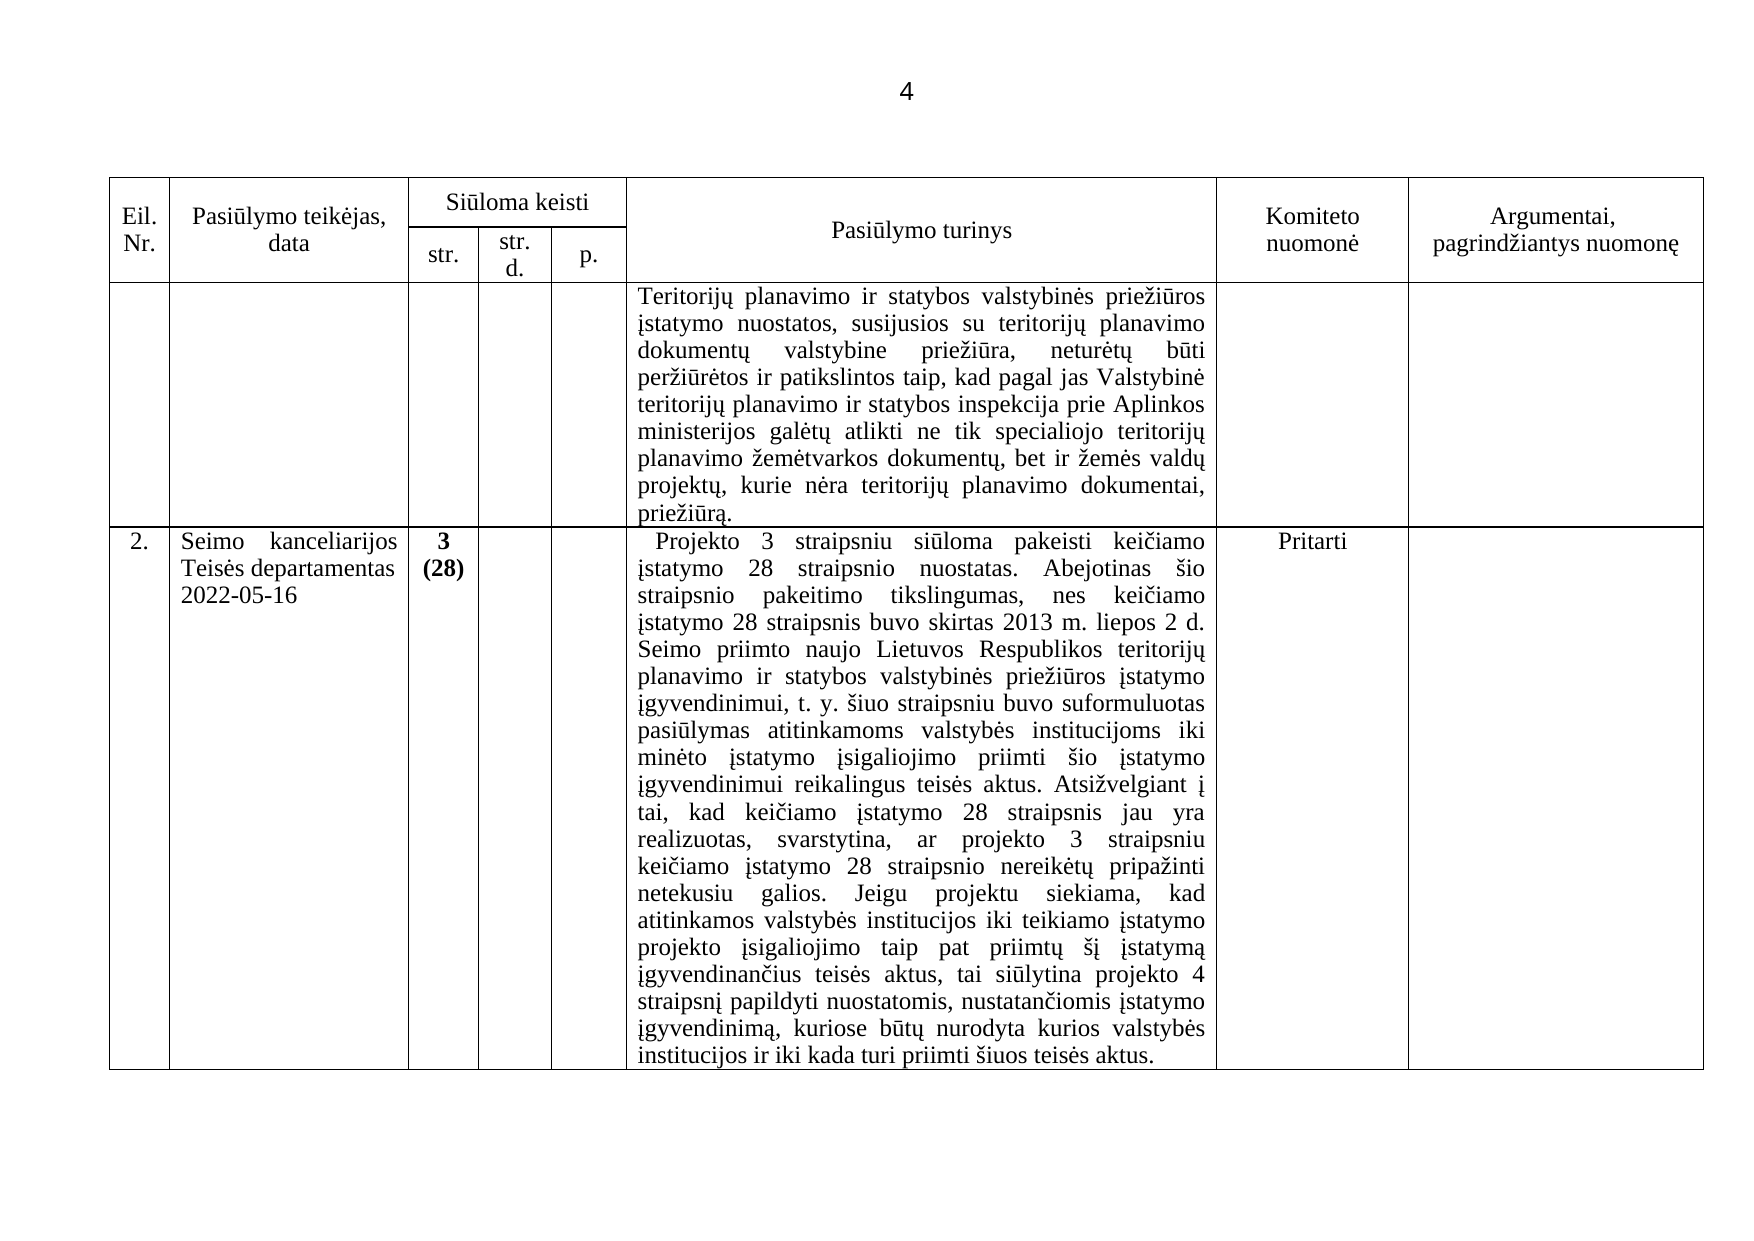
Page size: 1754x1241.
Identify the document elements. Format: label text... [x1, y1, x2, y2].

table_cell Projekto 3 straipsniu siūloma pakeisti keičiamo įstatymo 28 straipsnio nuostatas. Abejotinas šio straipsnio pakeitimo tikslingumas, nes keičiamo įstatymo 28 straipsnis buvo skirtas 2013 m. liepos 2 d. Seimo priimto naujo Lietuvos Respublikos teritorijų planavimo ir statybos valstybinės priežiūros įstatymo įgyvendinimui, t. y. šiuo straipsniu buvo suformuluotas pasiūlymas atitinkamoms valstybės institucijoms iki minėto įstatymo įsigaliojimo priimti šio įstatymo įgyvendinimui reikalingus teisės aktus. Atsižvelgiant į tai, kad keičiamo įstatymo 28 straipsnis jau yra realizuotas, svarstytina, ar projekto 3 straipsniu keičiamo įstatymo 28 straipsnio nereikėtų pripažinti netekusiu galios. Jeigu projektu siekiama, kad atitinkamos valstybės institucijos iki teikiamo įstatymo projekto įsigaliojimo taip pat priimtų šį įstatymą įgyvendinančius teisės aktus, tai siūlytina projekto 4 straipsnį papildyti nuostatomis, nustatančiomis įstatymo įgyvendinimą, kuriose būtų nurodyta kurios valstybės institucijos ir iki kada turi priimti šiuos teisės aktus. [627, 528, 1216, 1069]
table_cell Teritorijų planavimo ir statybos valstybinės priežiūros įstatymo nuostatos, susijusios su teritorijų planavimo dokumentų valstybine priežiūra, neturėtų būti peržiūrėtos ir patikslintos taip, kad pagal jas Valstybinė teritorijų planavimo ir statybos inspekcija prie Aplinkos ministerijos galėtų atlikti ne tik specialiojo teritorijų planavimo žemėtvarkos dokumentų, bet ir žemės valdų projektų, kurie nėra teritorijų planavimo dokumentai, priežiūrą. [627, 283, 1216, 526]
table_cell [110, 283, 169, 526]
table_cell p. [552, 228, 626, 282]
table_cell [1409, 283, 1703, 526]
table_cell [170, 283, 408, 526]
table_header Komiteto nuomonė [1217, 178, 1408, 282]
table_header Eil. Nr. [110, 178, 169, 282]
table_cell [479, 283, 551, 526]
table_cell Seimo kanceliarijos Teisės departamentas 2022-05-16 [170, 528, 408, 1069]
table_header Argumentai, pagrindžiantys nuomonę [1409, 178, 1703, 282]
table_cell 3 (28) [409, 528, 478, 1069]
table_cell [409, 283, 478, 526]
table_cell [552, 528, 626, 1069]
table_header Pasiūlymo teikėjas, data [170, 178, 408, 282]
table_cell str. d. [479, 228, 551, 282]
table_cell [1409, 528, 1703, 1069]
table_cell [1217, 283, 1408, 526]
table_cell [552, 283, 626, 526]
table_cell str. [409, 228, 478, 282]
table_cell 2. [110, 528, 169, 1069]
table_cell [479, 528, 551, 1069]
table_header Siūloma keisti [409, 178, 626, 226]
table_cell Pritarti [1217, 528, 1408, 1069]
table_header Pasiūlymo turinys [627, 178, 1216, 282]
